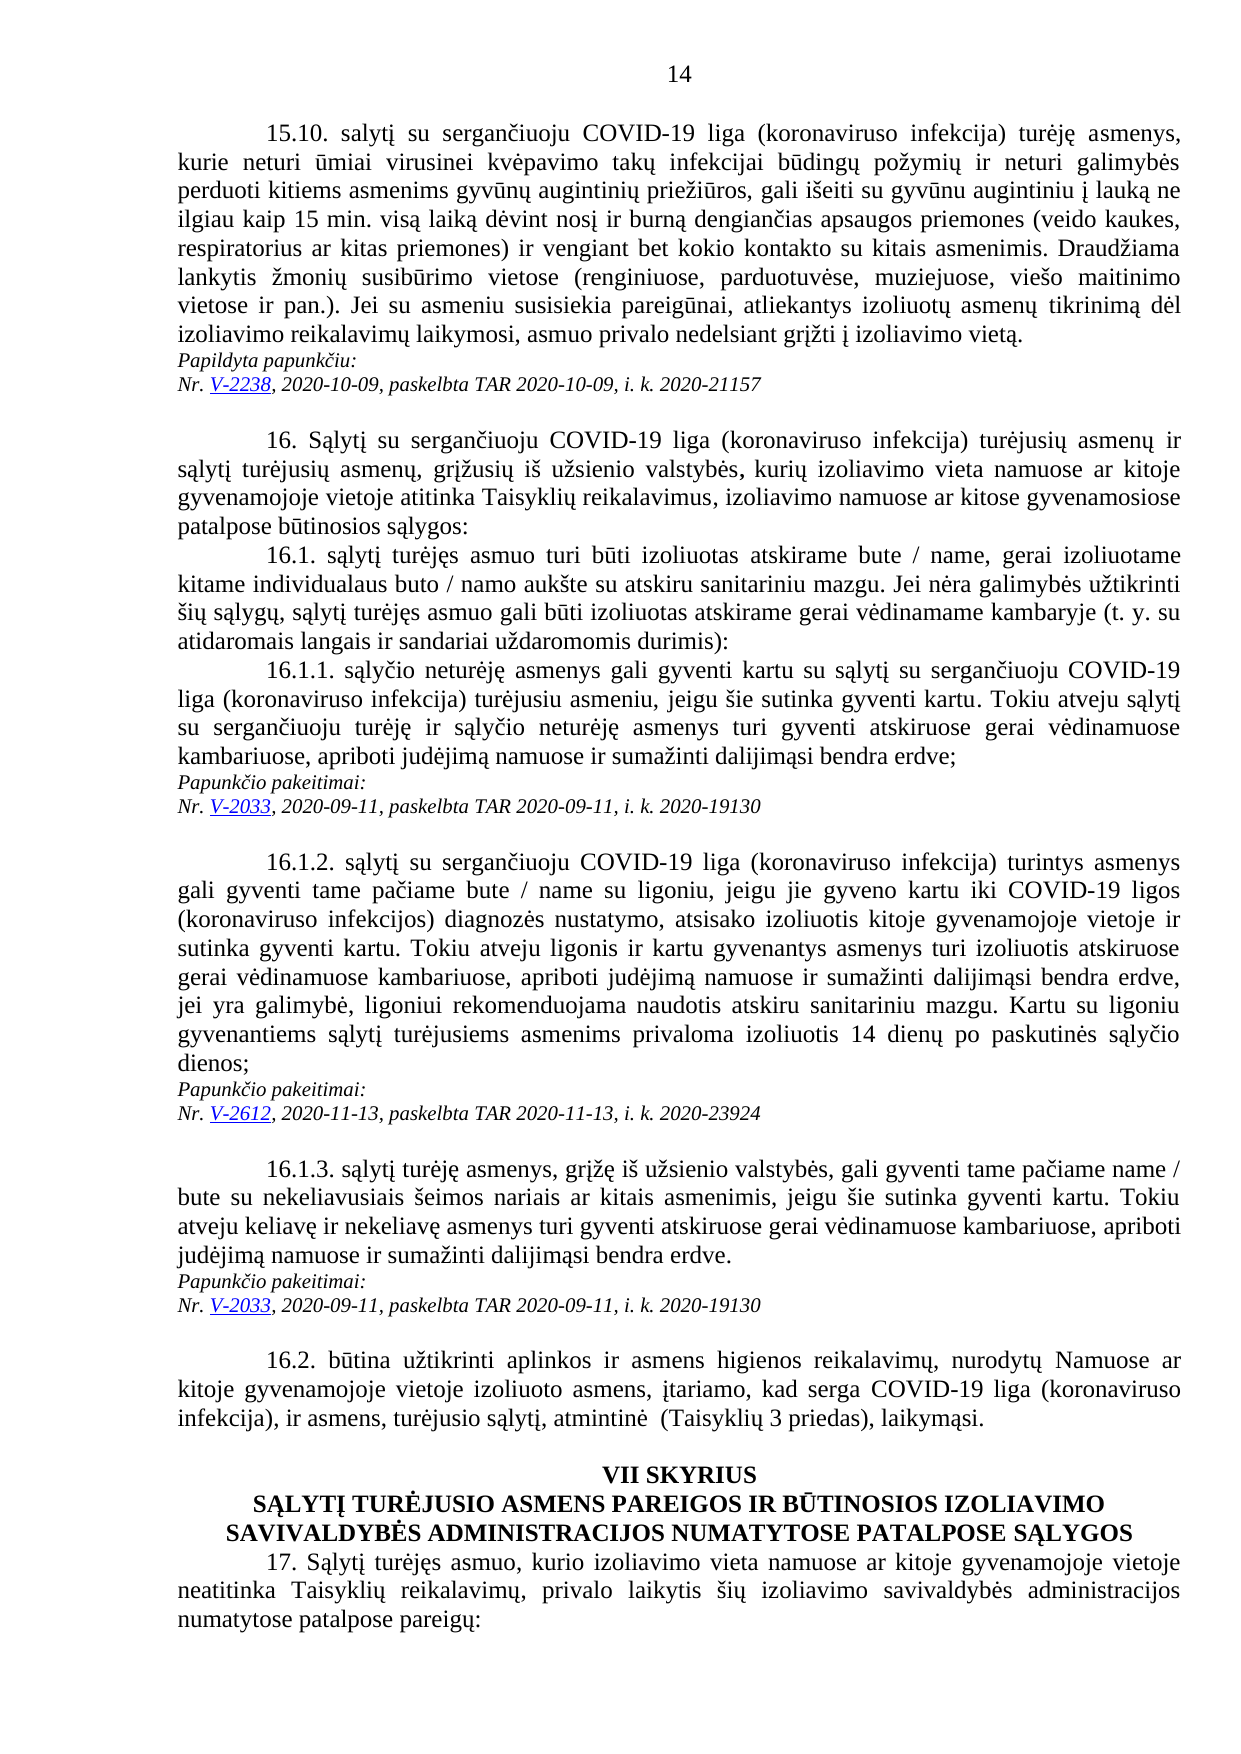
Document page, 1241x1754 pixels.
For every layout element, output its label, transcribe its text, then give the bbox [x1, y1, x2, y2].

text Nr. V-2033, 2020-09-11, paskelbta TAR 2020-09-11, i. k. 2020-19130 [177, 794, 1181, 818]
text 16.1.2. sąlytį su sergančiuoju COVID-19 liga (koronaviruso infekcija) turintys asmenys gali gyventi tame pačiame bute / name su ligoniu, jeigu jie gyveno kartu iki COVID-19 ligos (koronaviruso infekcijos) diagnozės nustatymo, atsisako izoliuotis kitoje gyvenamojoje vietoje ir sutinka gyventi kartu. Tokiu atveju ligonis ir kartu gyvenantys asmenys turi izoliuotis atskiruose gerai vėdinamuose kambariuose, apriboti judėjimą namuose ir sumažinti dalijimąsi bendra erdve, jei yra galimybė, ligoniui rekomenduojama naudotis atskiru sanitariniu mazgu. Kartu su ligoniu gyvenantiems sąlytį turėjusiems asmenims privaloma izoliuotis 14 dienų po paskutinės sąlyčio dienos; [177, 847, 1181, 1077]
text 16.1.3. sąlytį turėję asmenys, grįžę iš užsienio valstybės, gali gyventi tame pačiame name / bute su nekeliavusiais šeimos nariais ar kitais asmenimis, jeigu šie sutinka gyventi kartu. Tokiu atveju keliavę ir nekeliavę asmenys turi gyventi atskiruose gerai vėdinamuose kambariuose, apriboti judėjimą namuose ir sumažinti dalijimąsi bendra erdve. [177, 1154, 1181, 1269]
text VII skyrius [177, 1461, 1181, 1489]
text Papunkčio pakeitimai: [177, 1077, 1181, 1101]
text 16.1.1. sąlyčio neturėję asmenys gali gyventi kartu su sąlytį su sergančiuoju COVID-19 liga (koronaviruso infekcija) turėjusiu asmeniu, jeigu šie sutinka gyventi kartu. Tokiu atveju sąlytį su sergančiuoju turėję ir sąlyčio neturėję asmenys turi gyventi atskiruose gerai vėdinamuose kambariuose, apriboti judėjimą namuose ir sumažinti dalijimąsi bendra erdve; [177, 655, 1181, 770]
text Papunkčio pakeitimai: [177, 1269, 1181, 1293]
text 17. Sąlytį turėjęs asmuo, kurio izoliavimo vieta namuose ar kitoje gyvenamojoje vietoje neatitinka Taisyklių reikalavimų, privalo laikytis šių izoliavimo savivaldybės administracijos numatytose patalpose pareigų: [177, 1547, 1181, 1633]
text Papildyta papunkčiu: [177, 348, 1181, 372]
text 16. Sąlytį su sergančiuoju COVID-19 liga (koronaviruso infekcija) turėjusių asmenų ir sąlytį turėjusių asmenų, grįžusių iš užsienio valstybės, kurių izoliavimo vieta namuose ar kitoje gyvenamojoje vietoje atitinka Taisyklių reikalavimus, izoliavimo namuose ar kitose gyvenamosiose patalpose būtinosios sąlygos: [177, 425, 1181, 540]
text 15.10. salytį su sergančiuoju COVID-19 liga (koronaviruso infekcija) turėję asmenys, kurie neturi ūmiai virusinei kvėpavimo takų infekcijai būdingų požymių ir neturi galimybės perduoti kitiems asmenims gyvūnų augintinių priežiūros, gali išeiti su gyvūnu augintiniu į lauką ne ilgiau kaip 15 min. visą laiką dėvint nosį ir burną dengiančias apsaugos priemones (veido kaukes, respiratorius ar kitas priemones) ir vengiant bet kokio kontakto su kitais asmenimis. Draudžiama lankytis žmonių susibūrimo vietose (renginiuose, parduotuvėse, muziejuose, viešo maitinimo vietose ir pan.). Jei su asmeniu susisiekia pareigūnai, atliekantys izoliuotų asmenų tikrinimą dėl izoliavimo reikalavimų laikymosi, asmuo privalo nedelsiant grįžti į izoliavimo vietą. [177, 118, 1181, 348]
text sąlytį turėjusio asmens pareigos IR BŪTINOSIOS IZOLIAVIMO savivaldybės administracijos NUMATYTOSE patalpose SĄLYGOS [177, 1489, 1181, 1547]
text Nr. V-2033, 2020-09-11, paskelbta TAR 2020-09-11, i. k. 2020-19130 [177, 1293, 1181, 1317]
text Nr. V-2238, 2020-10-09, paskelbta TAR 2020-10-09, i. k. 2020-21157 [177, 372, 1181, 396]
text Nr. V-2612, 2020-11-13, paskelbta TAR 2020-11-13, i. k. 2020-23924 [177, 1101, 1181, 1125]
text Papunkčio pakeitimai: [177, 770, 1181, 794]
text 16.1. sąlytį turėjęs asmuo turi būti izoliuotas atskirame bute / name, gerai izoliuotame kitame individualaus buto / namo aukšte su atskiru sanitariniu mazgu. Jei nėra galimybės užtikrinti šių sąlygų, sąlytį turėjęs asmuo gali būti izoliuotas atskirame gerai vėdinamame kambaryje (t. y. su atidaromais langais ir sandariai uždaromomis durimis): [177, 540, 1181, 655]
text 16.2. būtina užtikrinti aplinkos ir asmens higienos reikalavimų, nurodytų Namuose ar kitoje gyvenamojoje vietoje izoliuoto asmens, įtariamo, kad serga COVID-19 liga (koronaviruso infekcija), ir asmens, turėjusio sąlytį, atmintinė (Taisyklių 3 priedas), laikymąsi. [177, 1346, 1181, 1432]
